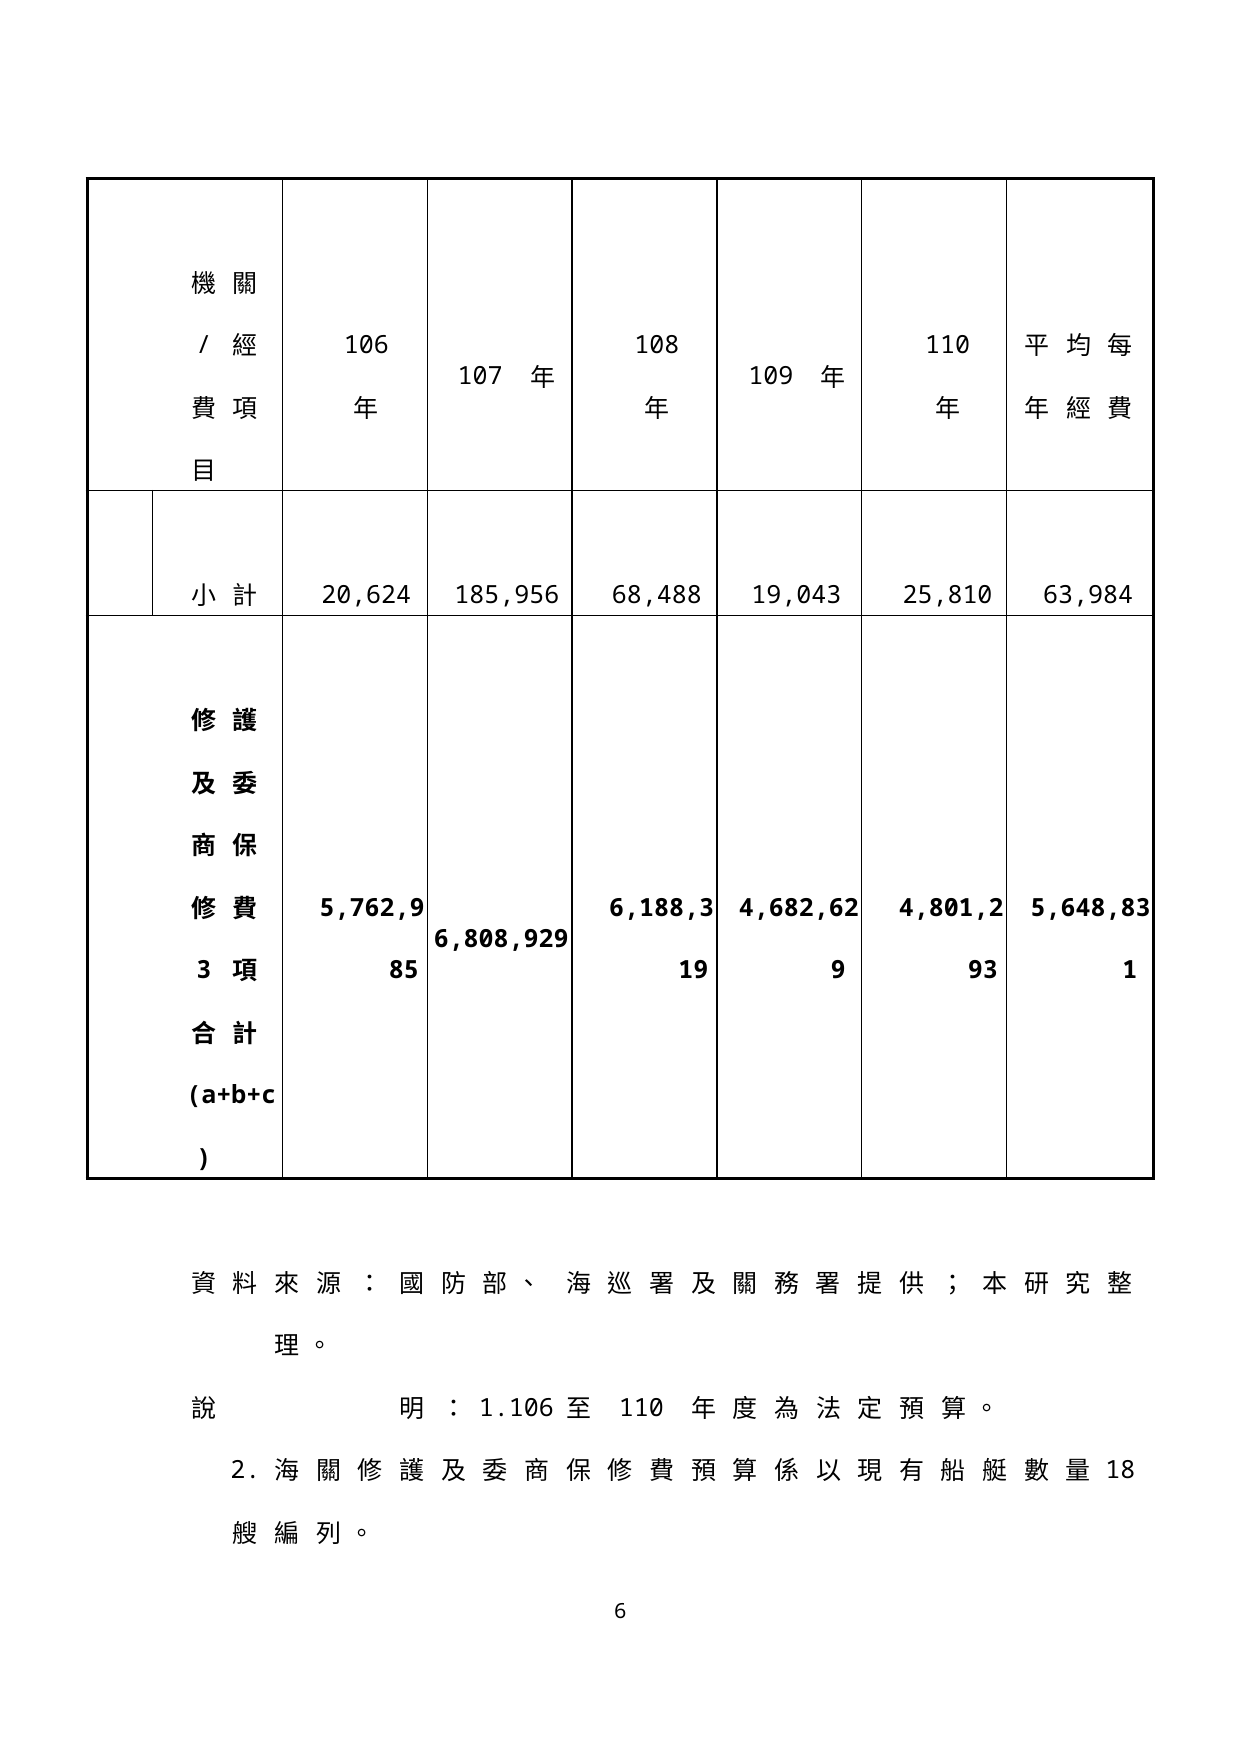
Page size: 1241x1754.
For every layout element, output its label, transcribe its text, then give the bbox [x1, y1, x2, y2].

text 說 明：1.106至110年度為法定預算。 [94, 1365, 1163, 1427]
table_cell 68,488 [573, 491, 716, 615]
table_header 106年 [283, 180, 427, 490]
table_cell 4,682,629 [718, 616, 861, 1177]
table_cell 20,624 [283, 491, 427, 615]
table_header 平均每年經費 [1007, 180, 1152, 490]
table_header 107年 [428, 180, 571, 490]
table_cell 185,956 [428, 491, 571, 615]
table_header 108年 [573, 180, 716, 490]
table_cell 5,762,985 [283, 616, 427, 1177]
table_cell 小計 [153, 491, 282, 615]
table_cell 6,808,929 [428, 616, 571, 1177]
table_cell 5,648,831 [1007, 616, 1152, 1177]
table_header 109年 [718, 180, 861, 490]
table_cell 修護及委商保修費3項合計(a+b+c) [89, 616, 282, 1177]
table_cell 63,984 [1007, 491, 1152, 615]
table_cell 6,188,319 [573, 616, 716, 1177]
table_cell 19,043 [718, 491, 861, 615]
table_cell 4,801,293 [862, 616, 1006, 1177]
table_header 110年 [862, 180, 1006, 490]
table_cell [89, 491, 152, 615]
table_cell 25,810 [862, 491, 1006, 615]
table_header 機關 /經費項目 [89, 180, 282, 490]
text 2.海關修護及委商保修費預算係以現有船艇數量18艘編列。 [218, 1427, 1163, 1552]
text 資料來源：國防部、海巡署及關務署提供；本研究整理。 [94, 1240, 1163, 1365]
